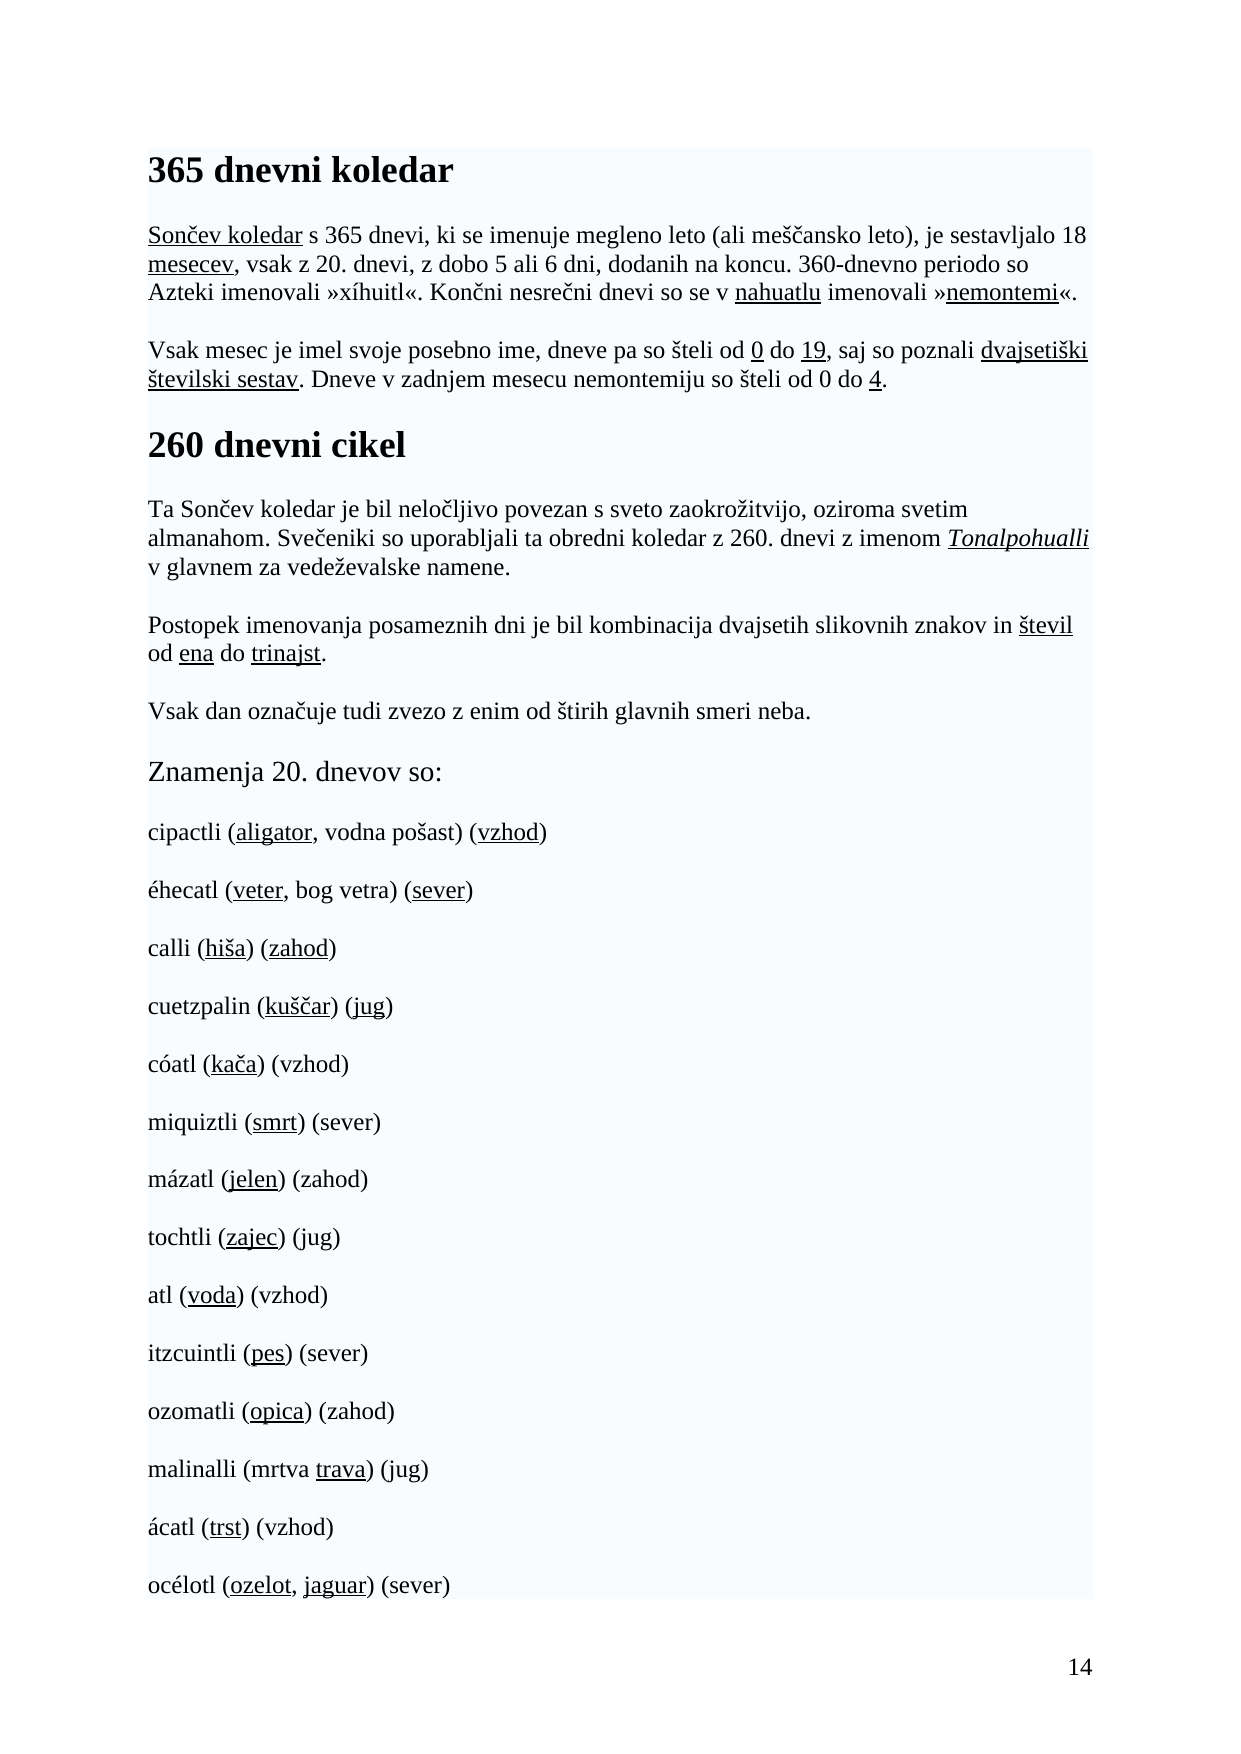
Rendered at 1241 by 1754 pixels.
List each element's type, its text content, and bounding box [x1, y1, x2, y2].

text océlotl (ozelot, jaguar) (sever) [148, 1570, 1093, 1599]
text malinalli (mrtva trava) (jug) [148, 1454, 1093, 1483]
subtitle 365 dnevni koledar [148, 148, 1093, 191]
text Postopek imenovanja posameznih dni je bil kombinacija dvajsetih slikovnih znakov in števil od ena do trinajst. [148, 610, 1093, 667]
text mázatl (jelen) (zahod) [148, 1164, 1093, 1193]
text calli (hiša) (zahod) [148, 933, 1093, 962]
text miquiztli (smrt) (sever) [148, 1107, 1093, 1135]
text ácatl (trst) (vzhod) [148, 1512, 1093, 1541]
text cipactli (aligator, vodna pošast) (vzhod) [148, 817, 1093, 846]
text cuetzpalin (kuščar) (jug) [148, 991, 1093, 1019]
text itzcuintli (pes) (sever) [148, 1338, 1093, 1367]
text cóatl (kača) (vzhod) [148, 1049, 1093, 1077]
text tochtli (zajec) (jug) [148, 1222, 1093, 1251]
text Sončev koledar s 365 dnevi, ki se imenuje megleno leto (ali meščansko leto), je sestavljalo 18 mesecev, vsak z 20. dnevi, z dobo 5 ali 6 dni, dodanih na koncu. 360-dnevno periodo so Azteki imenovali »xíhuitl«. Končni nesrečni dnevi so se v nahuatlu imenovali »nemontemi«. [148, 220, 1093, 306]
text Vsak dan označuje tudi zvezo z enim od štirih glavnih smeri neba. [148, 696, 1093, 725]
text atl (voda) (vzhod) [148, 1280, 1093, 1309]
text éhecatl (veter, bog vetra) (sever) [148, 875, 1093, 904]
text Znamenja 20. dnevov so: [148, 754, 1093, 788]
text Ta Sončev koledar je bil neločljivo povezan s sveto zaokrožitvijo, oziroma svetim almanahom. Svečeniki so uporabljali ta obredni koledar z 260. dnevi z imenom Tonalpohualli v glavnem za vedeževalske namene. [148, 494, 1093, 581]
text ozomatli (opica) (zahod) [148, 1396, 1093, 1425]
text Vsak mesec je imel svoje posebno ime, dneve pa so šteli od 0 do 19, saj so poznali dvajsetiški številski sestav. Dneve v zadnjem mesecu nemontemiju so šteli od 0 do 4. [148, 335, 1093, 393]
subtitle 260 dnevni cikel [148, 422, 1093, 465]
